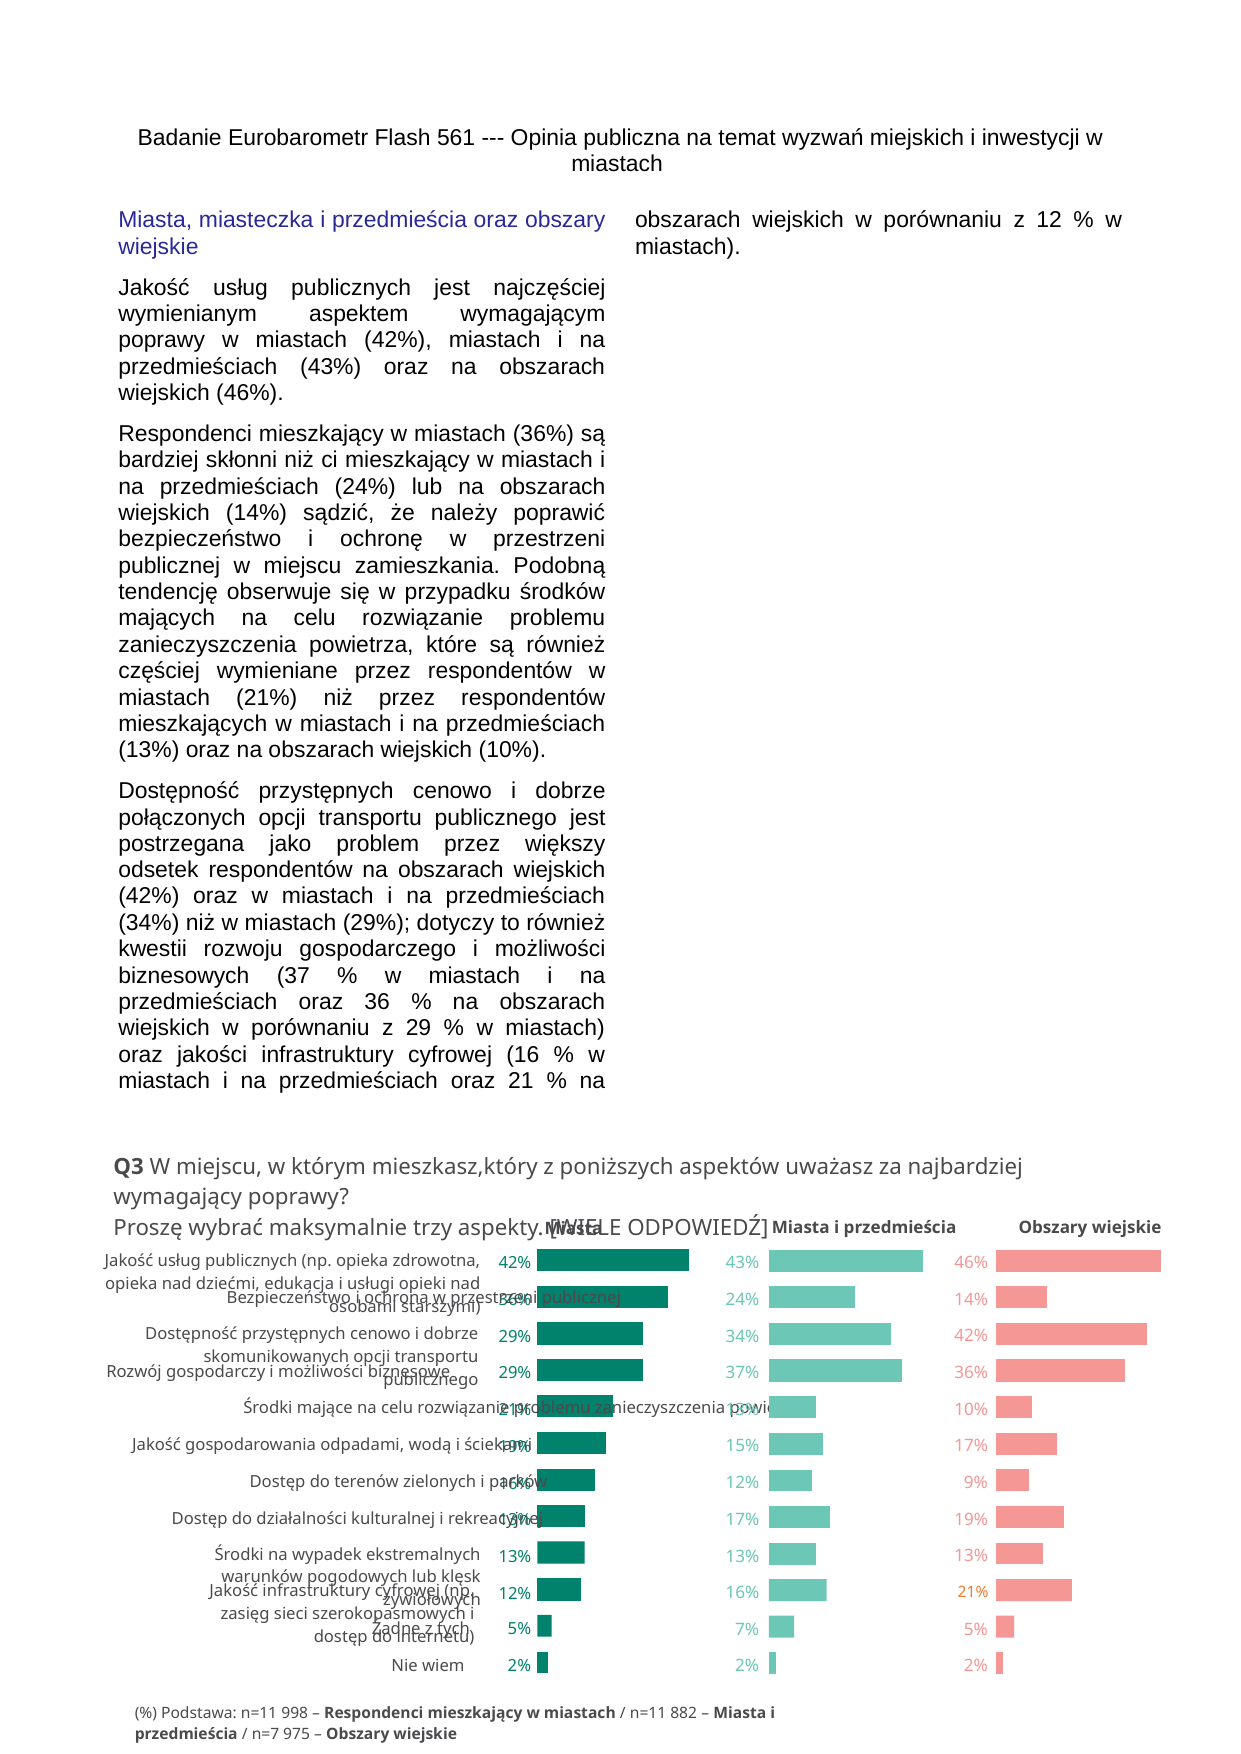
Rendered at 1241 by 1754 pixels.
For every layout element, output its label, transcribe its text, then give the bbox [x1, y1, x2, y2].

text Jakość usług publicznych jest najczęściej wymienianym aspektem wymagającym poprawy w miastach (42%), miastach i na przedmieściach (43%) oraz na obszarach wiejskich (46%). [118, 273, 605, 405]
text obszarach wiejskich w porównaniu z 12 % w miastach). [635, 206, 1122, 259]
text Miasta, miasteczka i przedmieścia oraz obszary wiejskie [118, 206, 605, 259]
text Dostępność przystępnych cenowo i dobrze połączonych opcji transportu publicznego jest postrzegana jako problem przez większy odsetek respondentów na obszarach wiejskich (42%) oraz w miastach i na przedmieściach (34%) niż w miastach (29%); dotyczy to również kwestii rozwoju gospodarczego i możliwości biznesowych (37 % w miastach i na przedmieściach oraz 36 % na obszarach wiejskich w porównaniu z 29 % w miastach) oraz jakości infrastruktury cyfrowej (16 % w miastach i na przedmieściach oraz 21 % na [118, 777, 605, 1093]
text Respondenci mieszkający w miastach (36%) są bardziej skłonni niż ci mieszkający w miastach i na przedmieściach (24%) lub na obszarach wiejskich (14%) sądzić, że należy poprawić bezpieczeństwo i ochronę w przestrzeni publicznej w miejscu zamieszkania. Podobną tendencję obserwuje się w przypadku środków mających na celu rozwiązanie problemu zanieczyszczenia powietrza, które są również częściej wymieniane przez respondentów w miastach (21%) niż przez respondentów mieszkających w miastach i na przedmieściach (13%) oraz na obszarach wiejskich (10%). [118, 420, 605, 762]
